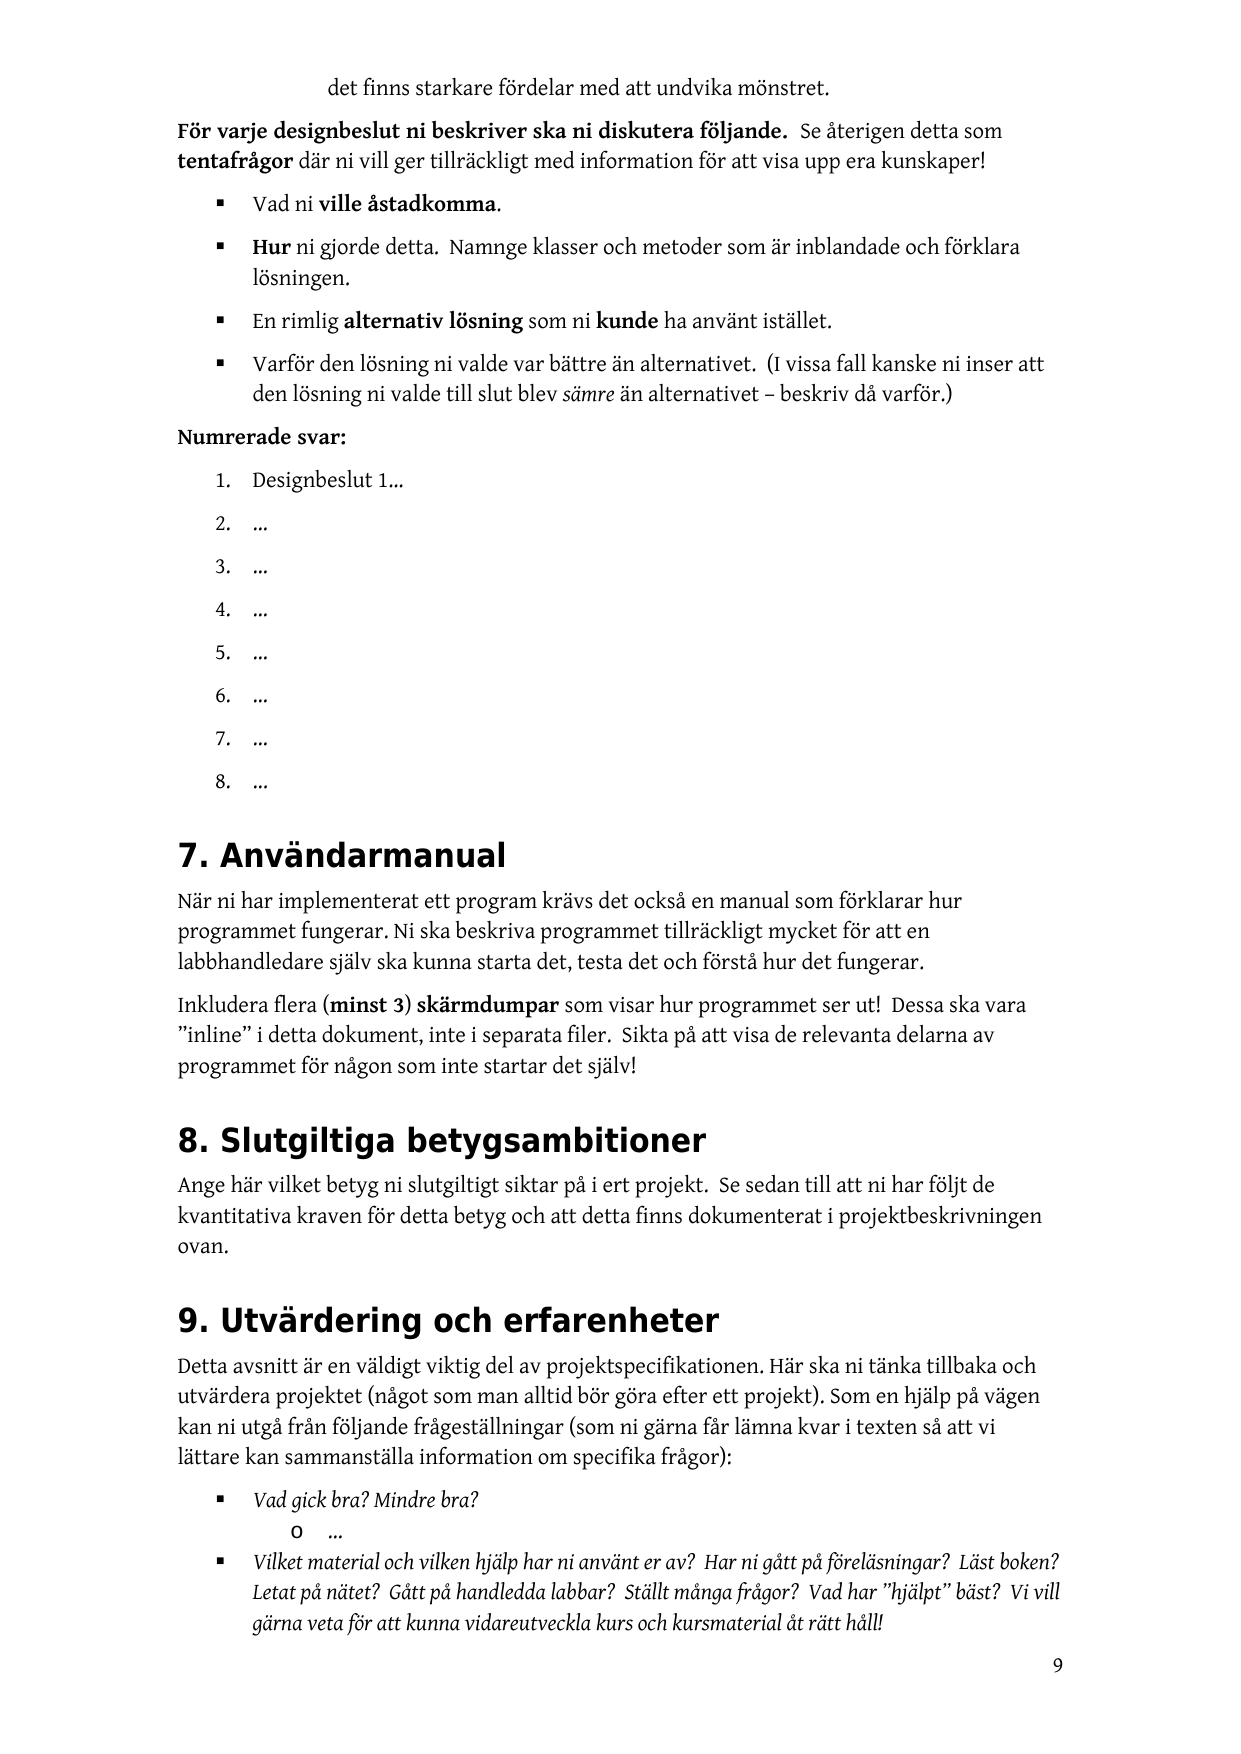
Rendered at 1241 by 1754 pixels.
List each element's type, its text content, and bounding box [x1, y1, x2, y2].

list … [215, 683, 1063, 709]
list Vilket material och vilken hjälp har ni använt er av? Har ni gått på föreläsningar? Läst boken? Letat på nätet? Gått på handledda labbar? Ställt många frågor? Vad har ”hjälpt” bäst? Vi vill gärna veta för att kunna vidareutveckla kurs och kursmaterial åt rätt håll! [215, 1549, 1063, 1637]
text Detta avsnitt är en väldigt viktig del av projektspecifikationen. Här ska ni tänka tillbaka och utvärdera projektet (något som man alltid bör göra efter ett projekt). Som en hjälp på vägen kan ni utgå från följande frågeställningar (som ni gärna får lämna kvar i texten så att vi lättare kan sammanställa information om specifika frågor): [177, 1353, 1063, 1471]
list Vad ni ville åstadkomma. [215, 192, 1063, 218]
list Designbeslut 1… [215, 468, 1063, 494]
text Numrerade svar: [177, 425, 1063, 451]
list … [290, 1518, 1063, 1545]
list Vad gick bra? Mindre bra? [215, 1488, 1063, 1514]
subtitle 9. Utvärdering och erfarenheter [177, 1302, 1063, 1341]
list … [215, 597, 1063, 623]
list Hur ni gjorde detta. Namnge klasser och metoder som är inblandade och förklara lösningen. [215, 234, 1063, 292]
list … [215, 511, 1063, 537]
list … [215, 554, 1063, 580]
list … [215, 726, 1063, 752]
list En rimlig alternativ lösning som ni kunde ha använt istället. [215, 308, 1063, 335]
subtitle 7. Användarmanual [177, 837, 1063, 876]
list Varför den lösning ni valde var bättre än alternativet. (I vissa fall kanske ni inser att den lösning ni valde till slut blev sämre än alternativet – beskriv då varför.) [215, 351, 1063, 408]
text Ange här vilket betyg ni slutgiltigt siktar på i ert projekt. Se sedan till att ni har följt de kvantitativa kraven för detta betyg och att detta finns dokumenterat i projektbeskrivningen ovan. [177, 1173, 1063, 1260]
text Inkludera flera (minst 3) skärmdumpar som visar hur programmet ser ut! Dessa ska vara ”inline” i detta dokument, inte i separata filer. Sikta på att visa de relevanta delarna av programmet för någon som inte startar det själv! [177, 992, 1063, 1080]
subtitle 8. Slutgiltiga betygsambitioner [177, 1121, 1063, 1160]
list ... [215, 769, 1063, 795]
text För varje designbeslut ni beskriver ska ni diskutera följande. Se återigen detta som tentafrågor där ni vill ger tillräckligt med information för att visa upp era kunskaper! [177, 118, 1063, 175]
list … [215, 640, 1063, 666]
text När ni har implementerat ett program krävs det också en manual som förklarar hur programmet fungerar. Ni ska beskriva programmet tillräckligt mycket för att en labbhandledare själv ska kunna starta det, testa det och förstå hur det fungerar. [177, 888, 1063, 976]
list det finns starkare fördelar med att undvika mönstret. [290, 75, 1063, 102]
